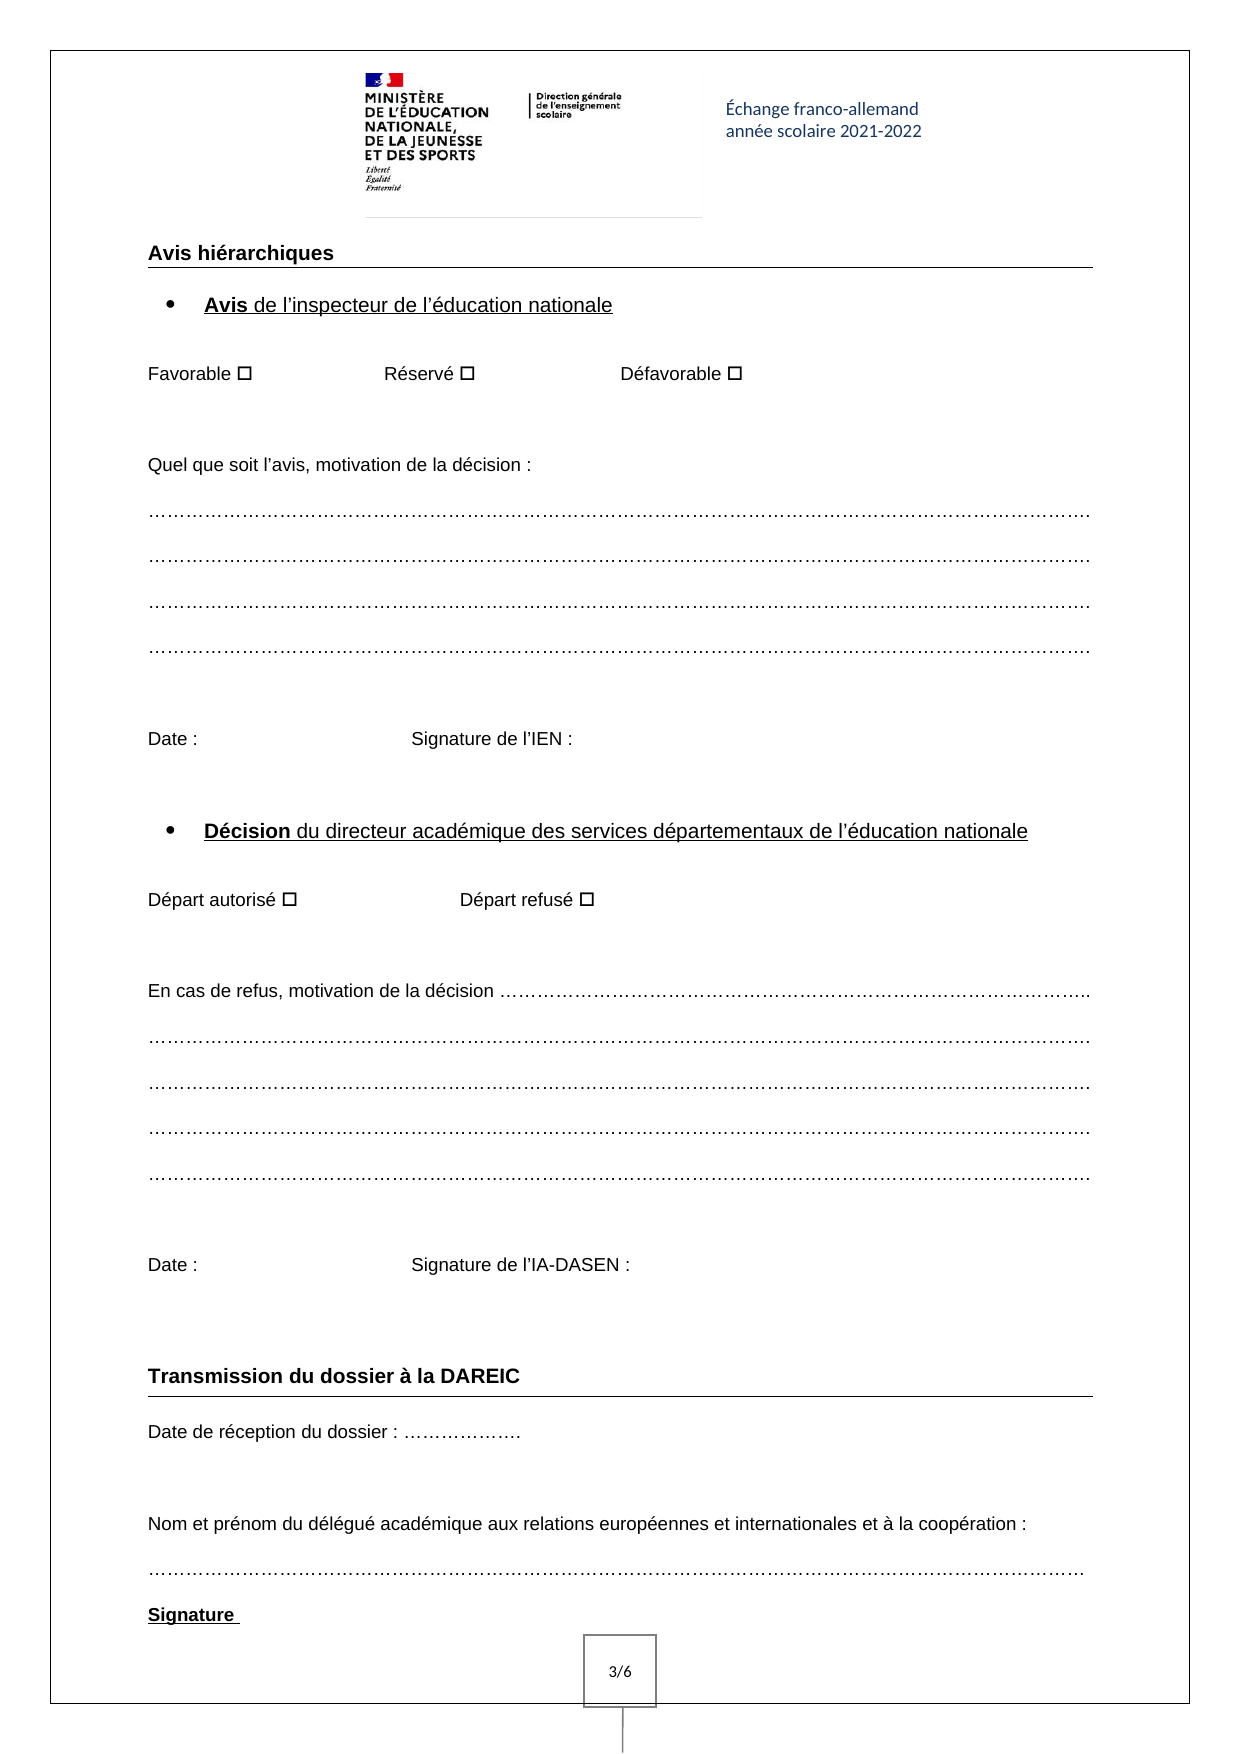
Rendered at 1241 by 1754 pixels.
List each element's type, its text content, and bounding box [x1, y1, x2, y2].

text Départ autorisé  Départ refusé  [148, 889, 1093, 911]
text Avis hiérarchiques [148, 241, 1093, 267]
text Signature [148, 1604, 1093, 1625]
text Quel que soit l’avis, motivation de la décision‍ : [148, 454, 1093, 475]
text Favorable  Réservé  Défavorable  [148, 362, 1093, 384]
text Date : Signature de l’IEN : [148, 728, 1093, 749]
text En cas de refus, motivation de la décision ………………………………………………………………………………….. [148, 980, 1093, 1002]
text …………………………………………………………………………………………………………………………………… [148, 1558, 1093, 1580]
text ……………………………………………………………………………………………………………………………………. [148, 591, 1093, 612]
picture [365, 73, 703, 218]
text Date de réception du dossier : ………………. [148, 1421, 1093, 1443]
text ……………………………………………………………………………………………………………………………………. [148, 636, 1093, 658]
text ……………………………………………………………………………………………………………………………………. [148, 1117, 1093, 1139]
text ……………………………………………………………………………………………………………………………………. [148, 1072, 1093, 1093]
text Transmission du dossier à la DAREIC [148, 1363, 1093, 1396]
text ……………………………………………………………………………………………………………………………………. [148, 545, 1093, 567]
text ……………………………………………………………………………………………………………………………………. [148, 499, 1093, 521]
list Avis de l’inspecteur de l’éducation nationale [166, 292, 1093, 317]
text Nom et prénom du délégué académique aux relations européennes et internationales et à la coopération : [148, 1512, 1093, 1534]
list Décision du directeur académique des services départementaux de l’éducation nationale [166, 819, 1093, 843]
text ……………………………………………………………………………………………………………………………………. [148, 1163, 1093, 1184]
text ……………………………………………………………………………………………………………………………………. [148, 1026, 1093, 1047]
text Date : Signature de l’IA-DASEN : [148, 1254, 1093, 1276]
